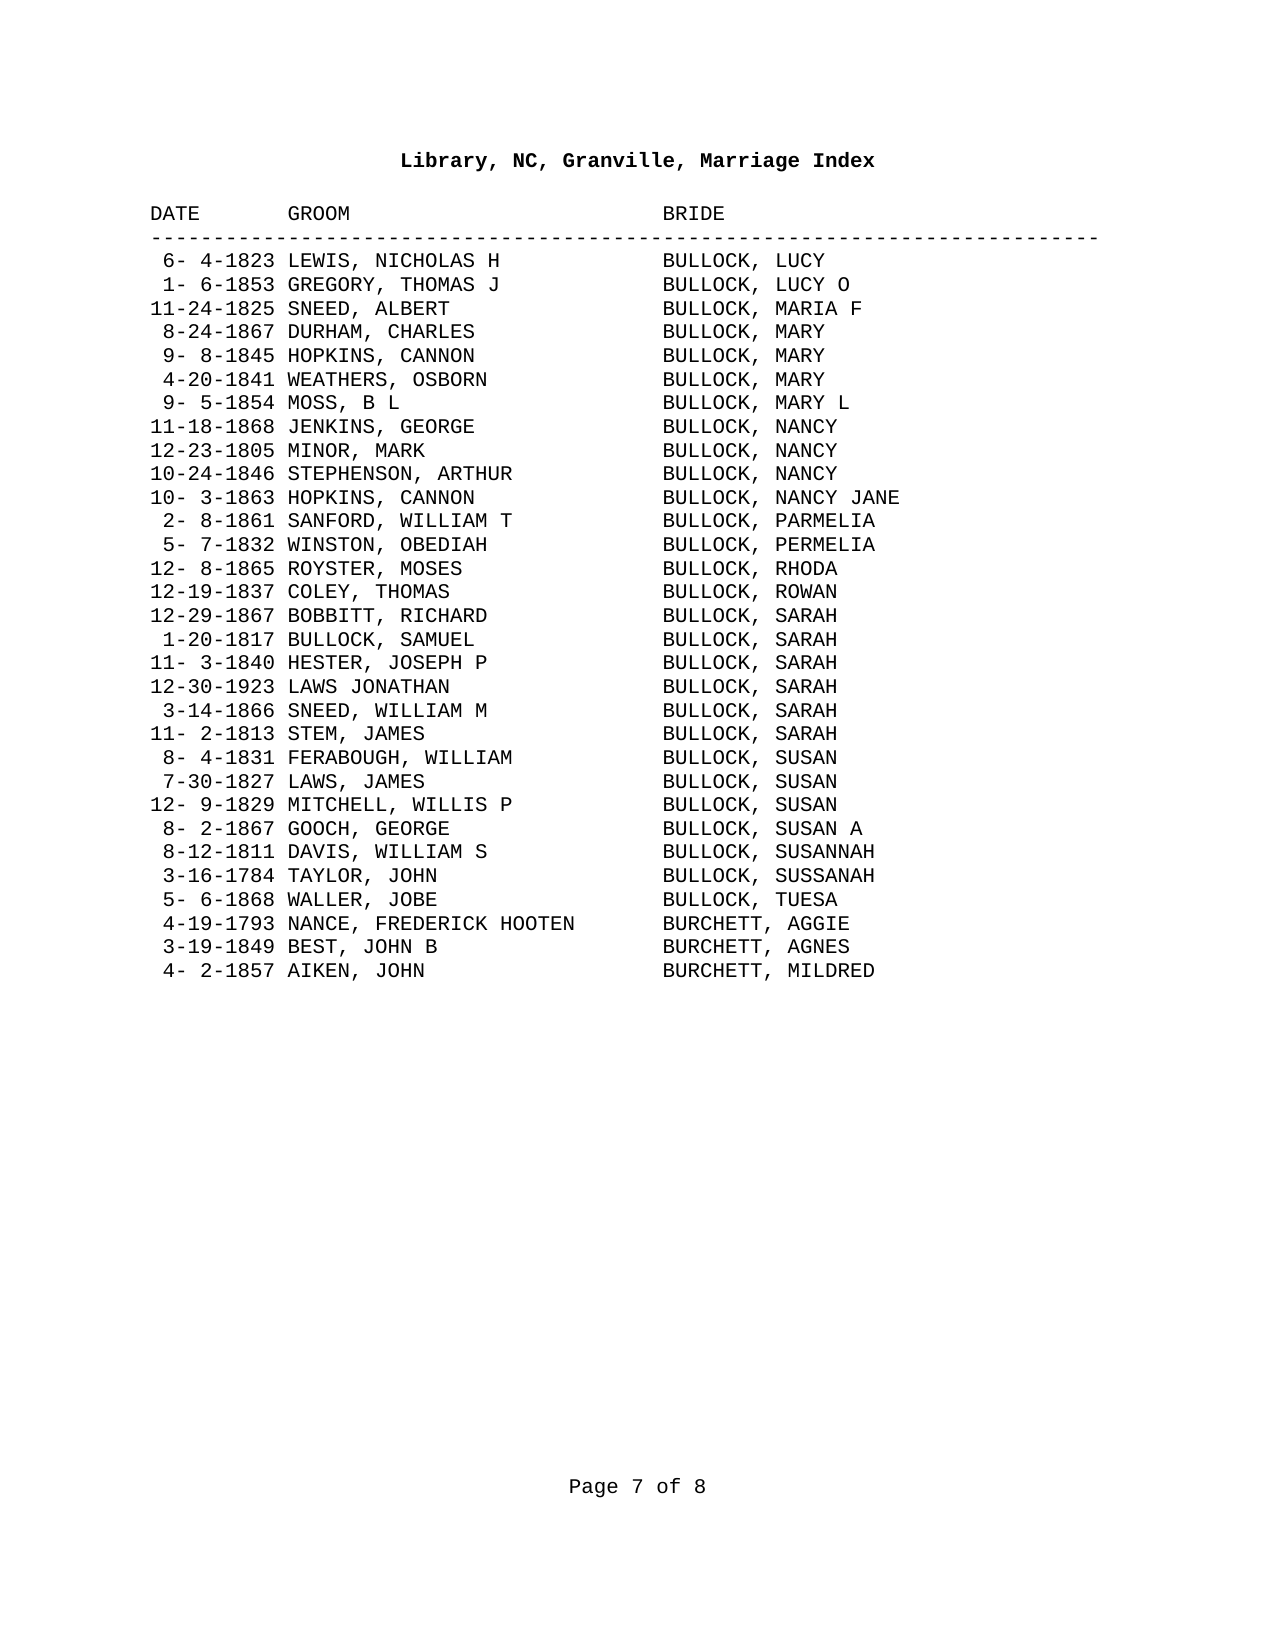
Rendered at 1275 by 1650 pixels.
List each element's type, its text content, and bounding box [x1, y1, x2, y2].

text 4-20-1841 WEATHERS, OSBORN BULLOCK, MARY [150, 369, 1125, 392]
text 12-29-1867 BOBBITT, RICHARD BULLOCK, SARAH [150, 605, 1125, 629]
text 8-24-1867 DURHAM, CHARLES BULLOCK, MARY [150, 321, 1125, 345]
text 8-12-1811 DAVIS, WILLIAM S BULLOCK, SUSANNAH [150, 842, 1125, 865]
text 10- 3-1863 HOPKINS, CANNON BULLOCK, NANCY JANE [150, 487, 1125, 511]
text 3-14-1866 SNEED, WILLIAM M BULLOCK, SARAH [150, 700, 1125, 723]
text 9- 8-1845 HOPKINS, CANNON BULLOCK, MARY [150, 345, 1125, 369]
text 11- 3-1840 HESTER, JOSEPH P BULLOCK, SARAH [150, 652, 1125, 676]
text 11-18-1868 JENKINS, GEORGE BULLOCK, NANCY [150, 416, 1125, 439]
text 2- 8-1861 SANFORD, WILLIAM T BULLOCK, PARMELIA [150, 511, 1125, 534]
text 12- 8-1865 ROYSTER, MOSES BULLOCK, RHODA [150, 558, 1125, 581]
text 11-24-1825 SNEED, ALBERT BULLOCK, MARIA F [150, 298, 1125, 321]
text 4- 2-1857 AIKEN, JOHN BURCHETT, MILDRED [150, 960, 1125, 983]
text 12-19-1837 COLEY, THOMAS BULLOCK, ROWAN [150, 581, 1125, 605]
text 5- 7-1832 WINSTON, OBEDIAH BULLOCK, PERMELIA [150, 534, 1125, 558]
text 1-20-1817 BULLOCK, SAMUEL BULLOCK, SARAH [150, 629, 1125, 652]
text 3-19-1849 BEST, JOHN B BURCHETT, AGNES [150, 936, 1125, 960]
text 6- 4-1823 LEWIS, NICHOLAS H BULLOCK, LUCY [150, 250, 1125, 274]
text 3-16-1784 TAYLOR, JOHN BULLOCK, SUSSANAH [150, 865, 1125, 889]
text 8- 4-1831 FERABOUGH, WILLIAM BULLOCK, SUSAN [150, 747, 1125, 771]
text 7-30-1827 LAWS, JAMES BULLOCK, SUSAN [150, 771, 1125, 794]
text 10-24-1846 STEPHENSON, ARTHUR BULLOCK, NANCY [150, 463, 1125, 487]
text ---------------------------------------------------------------------------- [150, 227, 1125, 250]
text 9- 5-1854 MOSS, B L BULLOCK, MARY L [150, 392, 1125, 416]
text 12-23-1805 MINOR, MARK BULLOCK, NANCY [150, 439, 1125, 463]
text 4-19-1793 NANCE, FREDERICK HOOTEN BURCHETT, AGGIE [150, 912, 1125, 936]
text 5- 6-1868 WALLER, JOBE BULLOCK, TUESA [150, 889, 1125, 912]
text 11- 2-1813 STEM, JAMES BULLOCK, SARAH [150, 723, 1125, 747]
text 1- 6-1853 GREGORY, THOMAS J BULLOCK, LUCY O [150, 274, 1125, 298]
text DATE GROOM BRIDE [150, 203, 1125, 227]
text 8- 2-1867 GOOCH, GEORGE BULLOCK, SUSAN A [150, 818, 1125, 842]
text 12-30-1923 LAWS JONATHAN BULLOCK, SARAH [150, 676, 1125, 700]
text 12- 9-1829 MITCHELL, WILLIS P BULLOCK, SUSAN [150, 794, 1125, 818]
